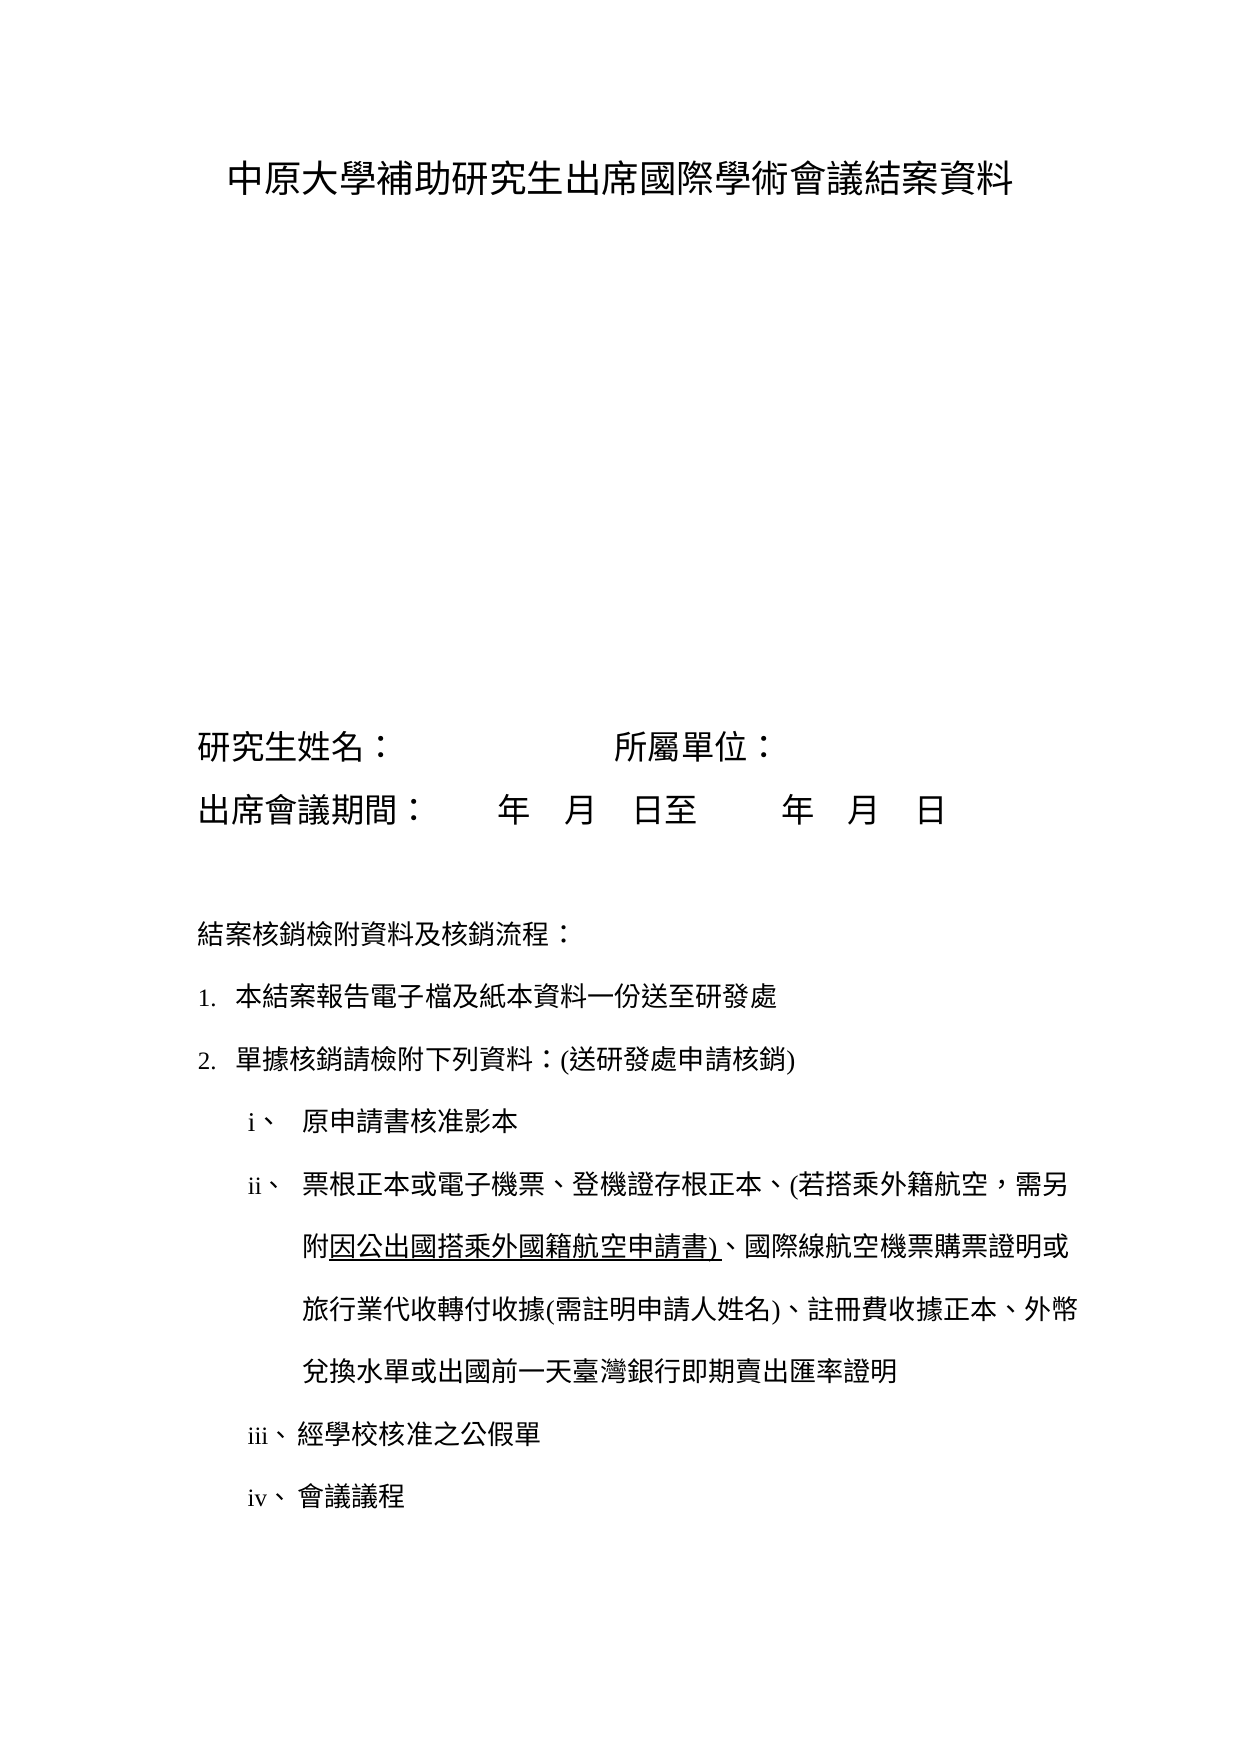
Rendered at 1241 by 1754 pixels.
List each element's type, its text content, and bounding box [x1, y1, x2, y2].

text 中原大學補助研究生出席國際學術會議結案資料 [148, 149, 1092, 203]
list 本結案報告電子檔及紙本資料一份送至研發處 [198, 953, 1092, 1016]
list 原申請書核准影本 [248, 1078, 1092, 1141]
text 研究生姓名： 所屬單位： [148, 703, 1092, 766]
list 票根正本或電子機票、登機證存根正本、(若搭乘外籍航空，需另附因公出國搭乘外國籍航空申請書)、國際線航空機票購票證明或旅行業代收轉付收據(需註明申請人姓名)、註冊費收據正本、外幣兌換水單或出國前一天臺灣銀行即期賣出匯率證明 [248, 1141, 1092, 1391]
list 會議議程 [247, 1453, 1092, 1516]
list 經學校核准之公假單 [247, 1391, 1092, 1453]
text 出席會議期間： 年 月 日至 年 月 日 [148, 766, 1092, 828]
text 結案核銷檢附資料及核銷流程： [198, 891, 1092, 953]
list 單據核銷請檢附下列資料：(送研發處申請核銷) [198, 1016, 1092, 1078]
